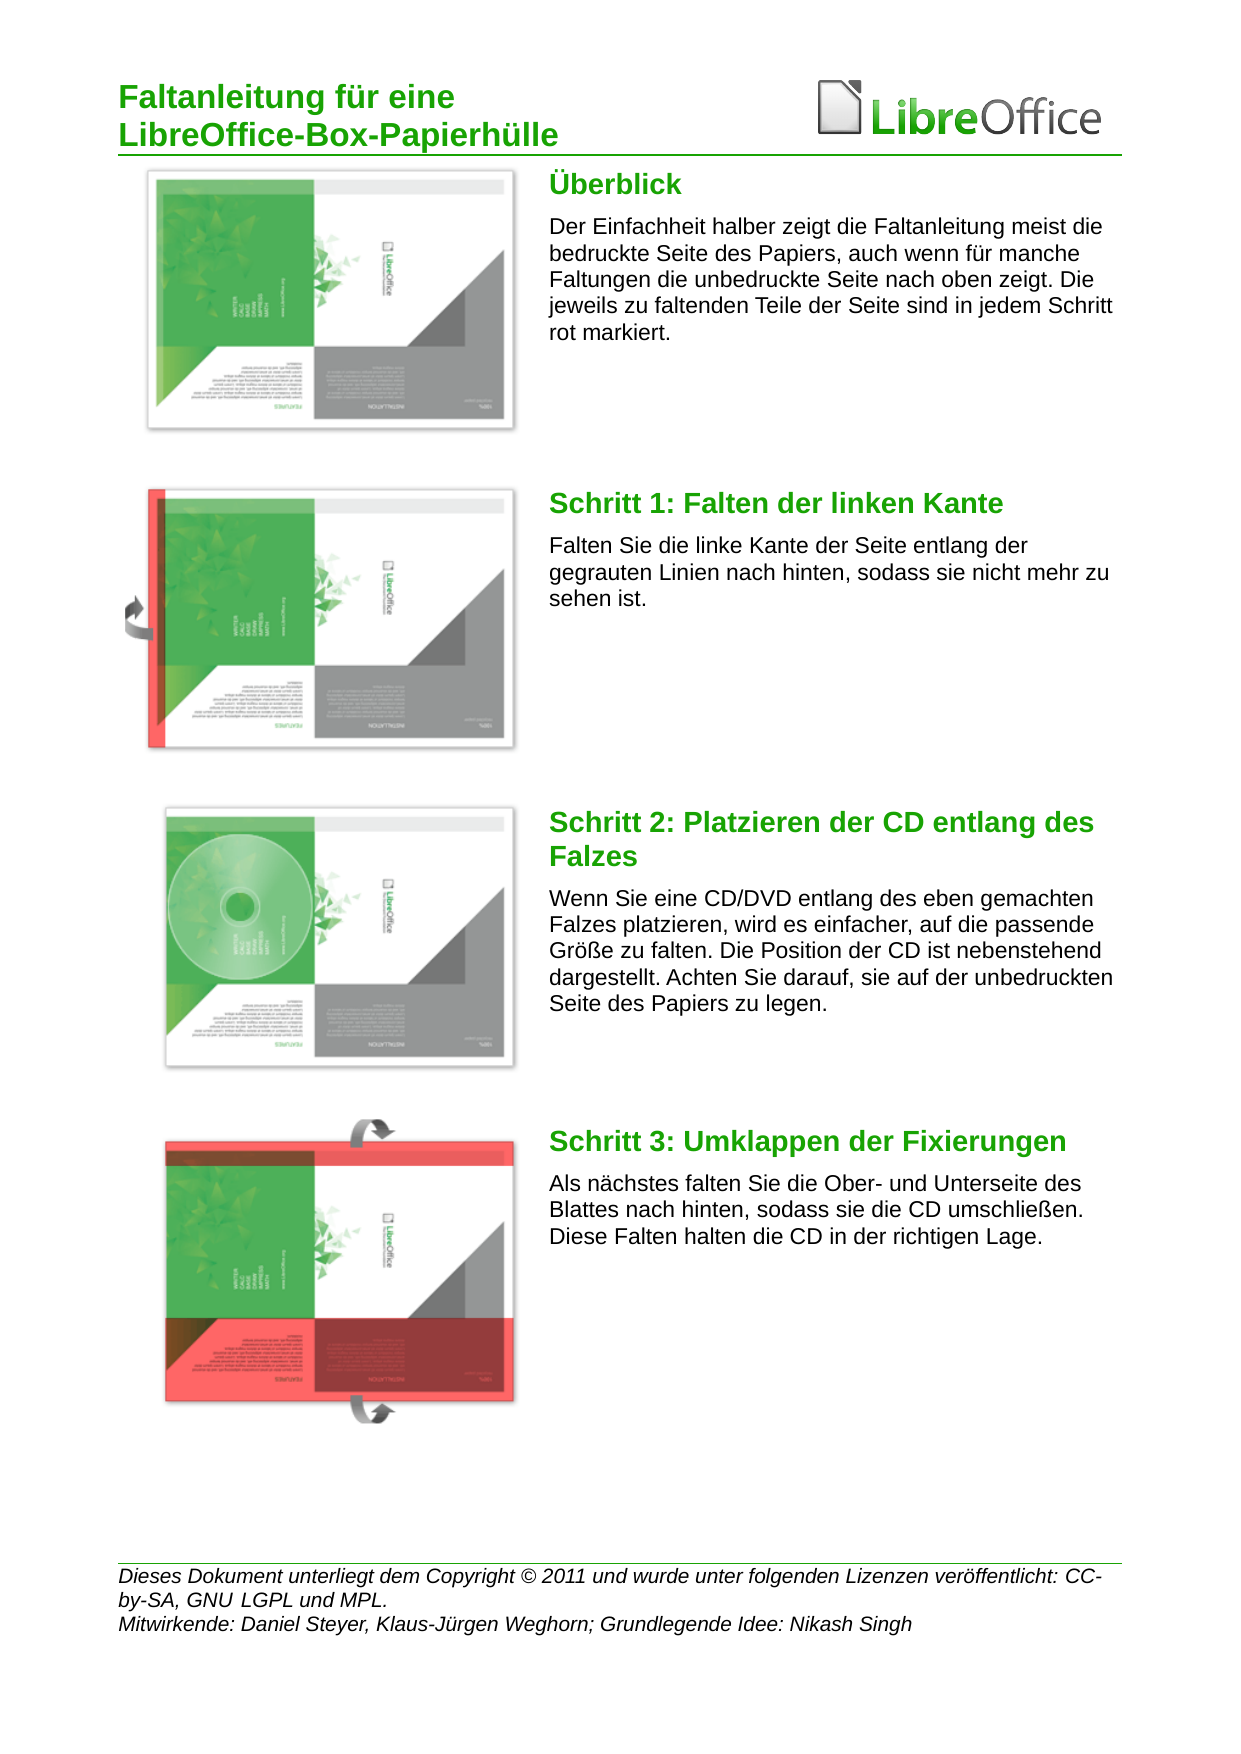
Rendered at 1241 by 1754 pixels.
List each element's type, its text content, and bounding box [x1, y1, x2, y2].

picture [124, 1118, 538, 1426]
table_header Überblick Der Einfachheit halber zeigt die Faltanleitung meist die bedruckte Seite des Papiers, auch wenn für manche Faltungen die unbedruckte Seite nach oben zeigt. Die jeweils zu faltenden Teile der Seite sind in jedem Schritt rot markiert. [543, 156, 1122, 474]
picture [124, 480, 538, 757]
table_cell Schritt 1: Falten der linken Kante Falten Sie die linke Kante der Seite entlang der gegrauten Linien nach hinten, sodass sie nicht mehr zu sehen ist. [543, 475, 1122, 793]
table_cell [118, 1112, 543, 1431]
table_cell Schritt 2: Platzieren der CD entlang des Falzes Wenn Sie eine CD/DVD entlang des eben gemachten Falzes platzieren, wird es einfacher, auf die passende Größe zu falten. Die Position der CD ist nebenstehend dargestellt. Achten Sie darauf, sie auf der unbedruckten Seite des Papiers zu legen. [543, 794, 1122, 1112]
table_cell [118, 794, 543, 1112]
table_cell [118, 475, 543, 793]
picture [123, 161, 538, 438]
table_header [118, 156, 543, 474]
table_cell Schritt 3: Umklappen der Fixierungen Als nächstes falten Sie die Ober- und Unterseite des Blattes nach hinten, sodass sie die CD umschließen. Diese Falten halten die CD in der richtigen Lage. [543, 1112, 1122, 1431]
picture [124, 799, 538, 1076]
picture [796, 59, 1123, 156]
